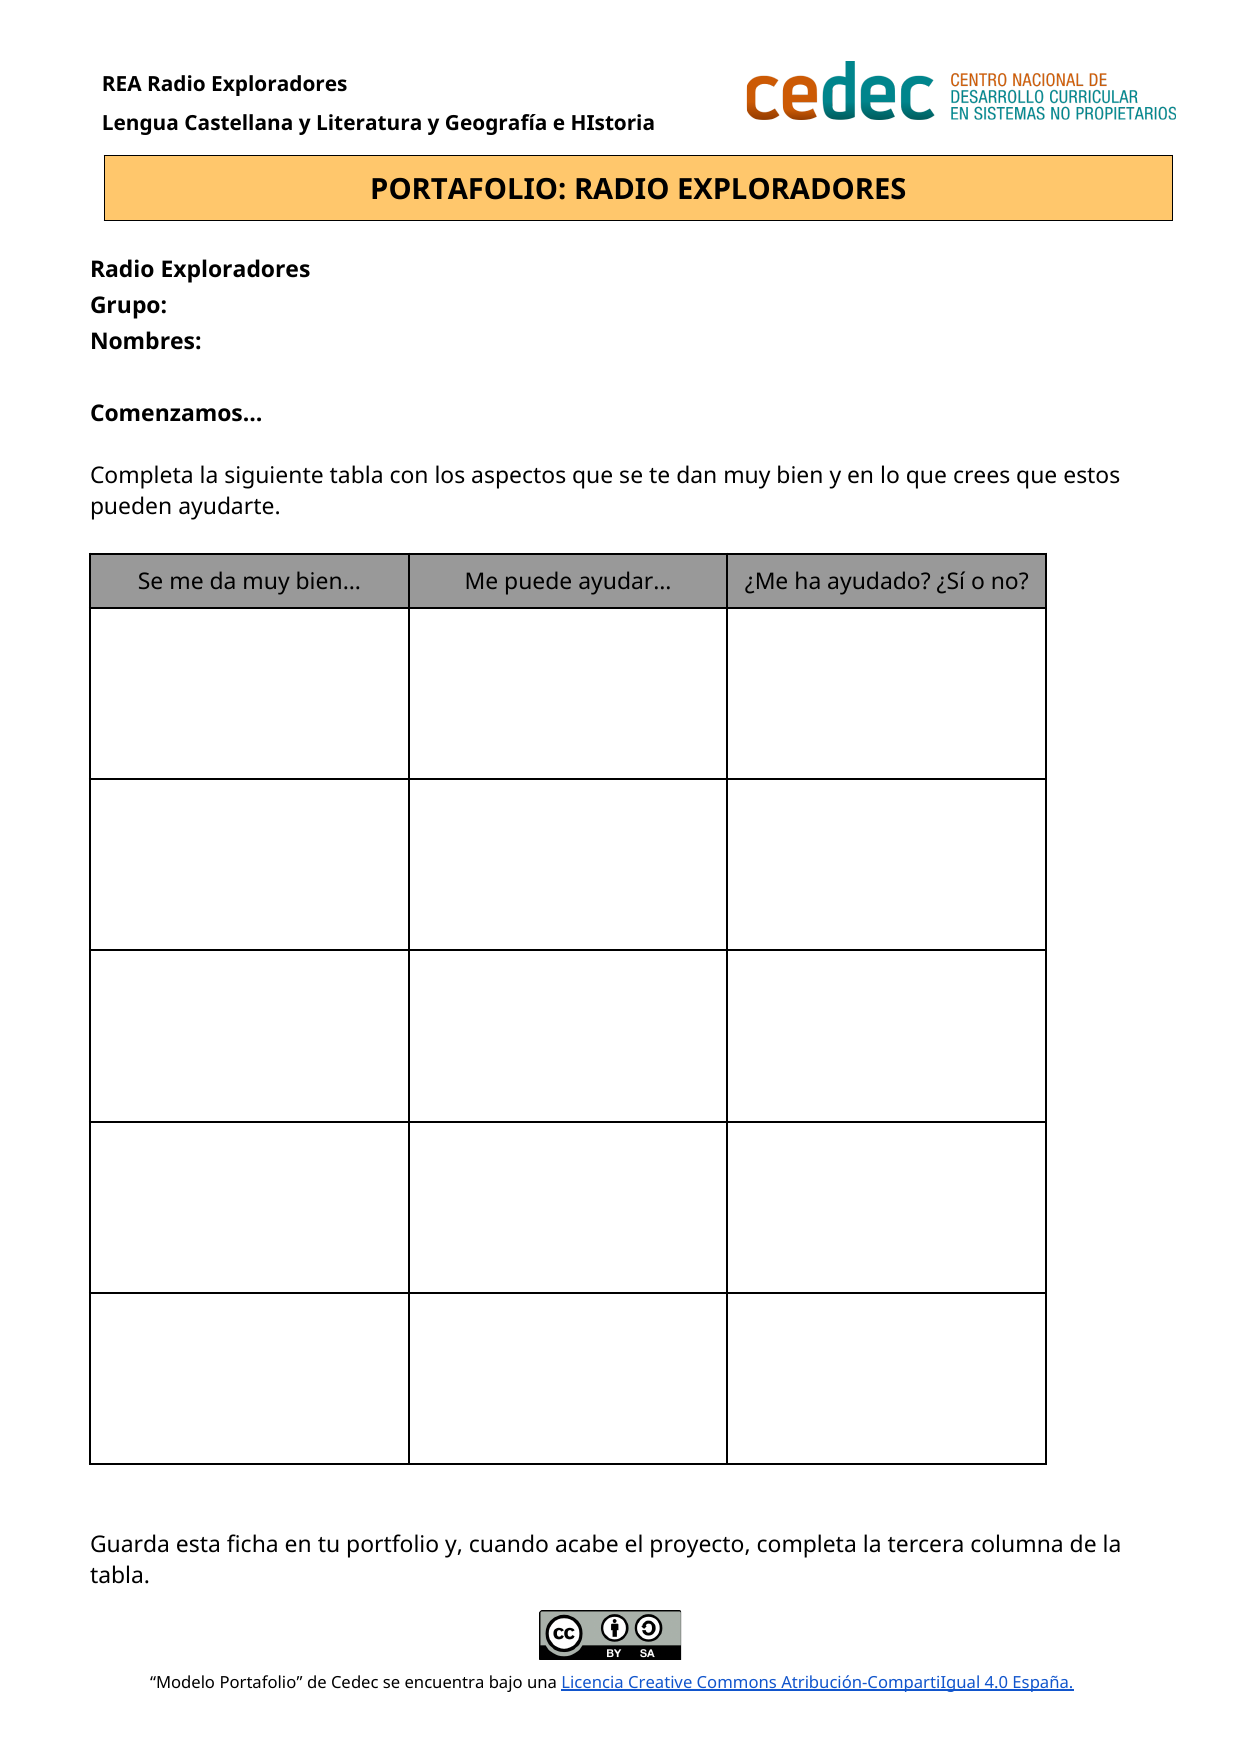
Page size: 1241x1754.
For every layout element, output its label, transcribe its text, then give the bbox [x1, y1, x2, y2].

table_cell [91, 609, 408, 778]
text Radio Exploradores [90, 253, 1163, 284]
text Nombres: [90, 324, 1163, 356]
table_cell [91, 1123, 408, 1292]
table_header ¿Me ha ayudado? ¿Sí o no? [728, 555, 1045, 607]
picture [746, 61, 1176, 120]
table_cell [728, 951, 1045, 1121]
text Grupo: [90, 289, 1163, 320]
picture [539, 1610, 682, 1660]
table_cell [91, 780, 408, 949]
table_cell [410, 1123, 726, 1292]
table_cell [728, 780, 1045, 949]
table_header Se me da muy bien… [91, 555, 408, 607]
table_cell [91, 1294, 408, 1463]
table_cell [410, 780, 726, 949]
table_header PORTAFOLIO: RADIO EXPLORADORES [105, 156, 1172, 220]
table_cell [410, 1294, 726, 1463]
table_cell [410, 609, 726, 778]
table_cell [728, 1294, 1045, 1463]
table_cell [728, 1123, 1045, 1292]
table_header Me puede ayudar… [410, 555, 726, 607]
table_cell [91, 951, 408, 1121]
table_cell [410, 951, 726, 1121]
table_cell [728, 609, 1045, 778]
text Guarda esta ficha en tu portfolio y, cuando acabe el proyecto, completa la tercera columna de la tabla. [90, 1528, 1163, 1590]
text Comenzamos… [90, 396, 1163, 428]
text Completa la siguiente tabla con los aspectos que se te dan muy bien y en lo que crees que estos pueden ayudarte. [90, 459, 1163, 521]
